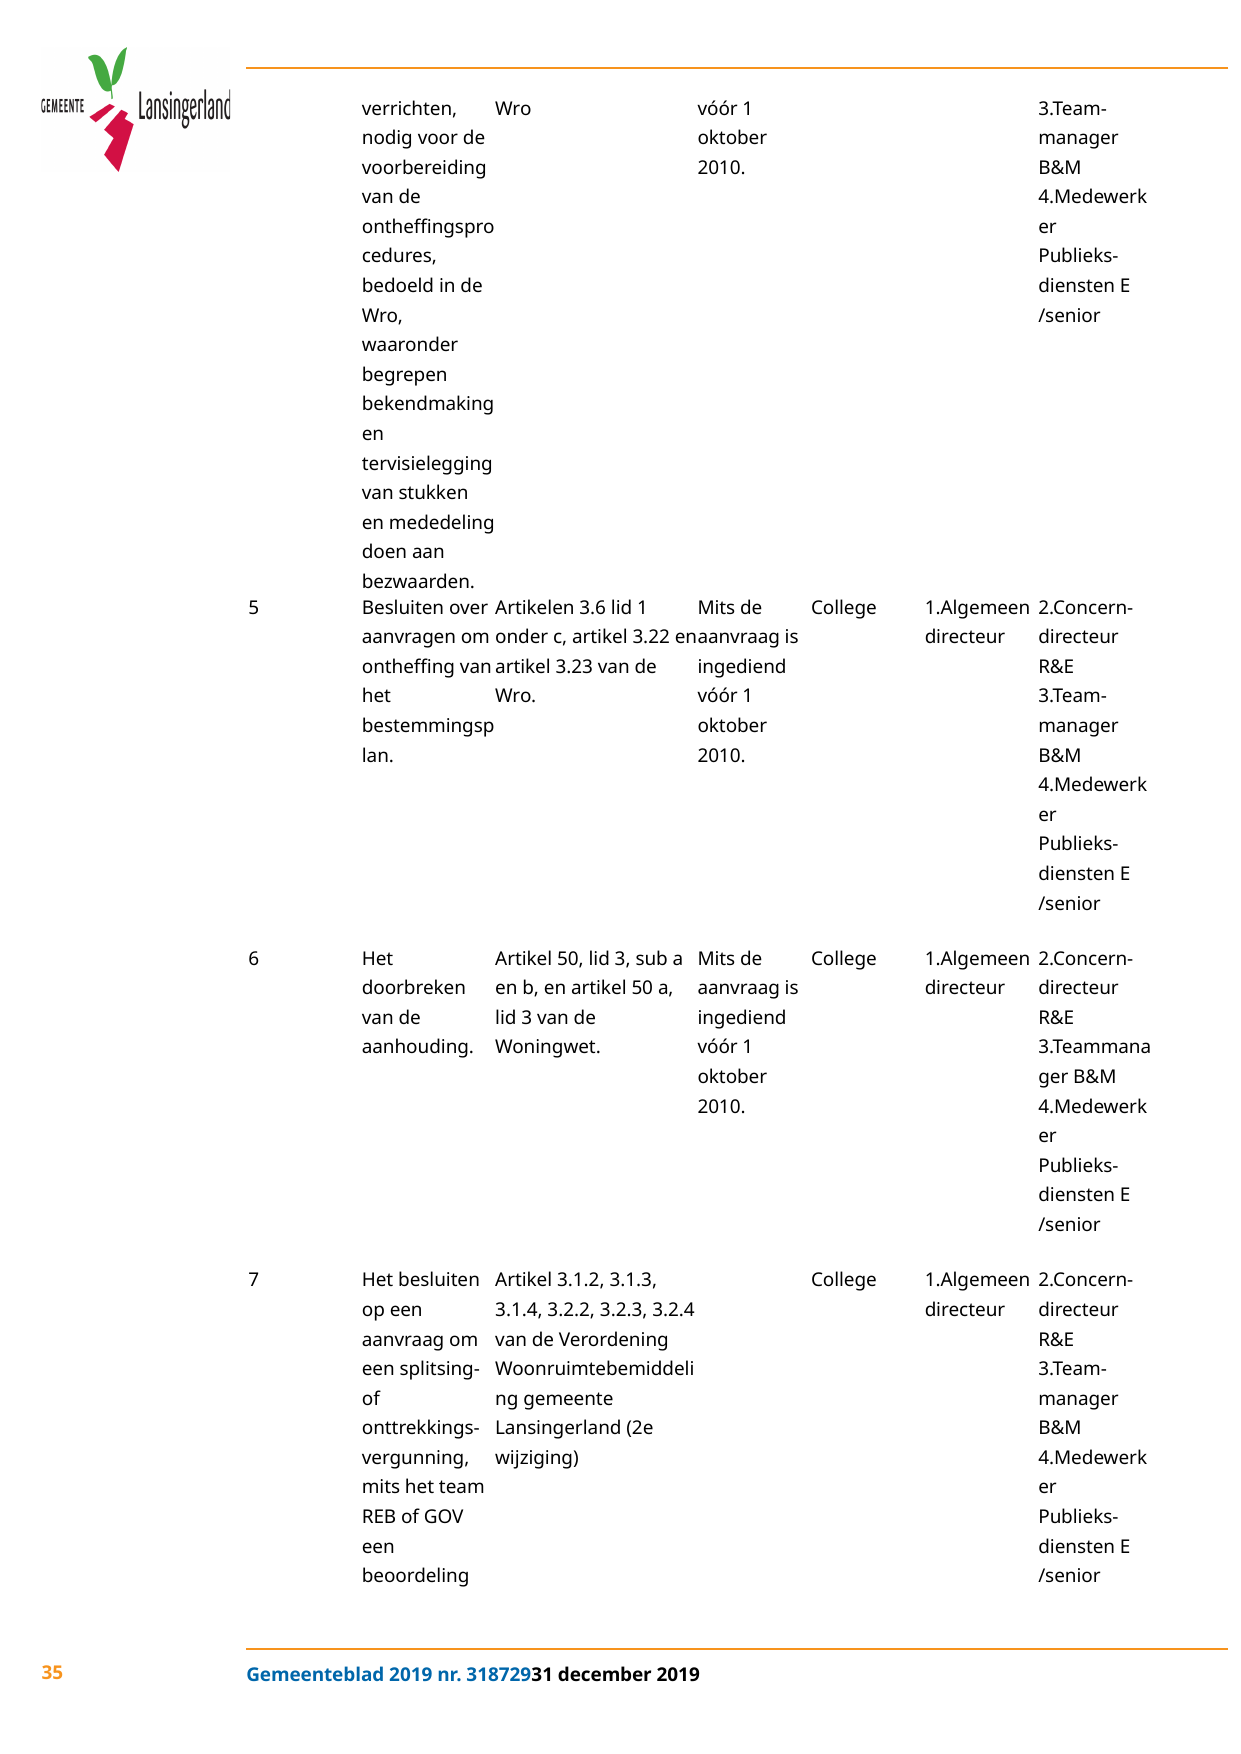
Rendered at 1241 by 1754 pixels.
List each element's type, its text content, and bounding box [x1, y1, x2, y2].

table_cell College [811, 1267, 924, 1588]
table_cell [697, 1267, 811, 1588]
table_cell Artikelen 3.6 lid 1 onder c, artikel 3.22 en artikel 3.23 van de Wro. [495, 594, 697, 945]
table_cell verrichten, nodig voor de voorbereiding van de ontheffingsprocedures, bedoeld in de Wro, waaronder begrepen bekendmaking en tervisielegging van stukken en mededeling doen aan bezwaarden. [362, 95, 495, 594]
table_cell 5 [248, 594, 362, 945]
table_cell vóór 1 oktober 2010. [697, 95, 811, 594]
table_cell [925, 95, 1038, 594]
picture [41, 47, 231, 172]
table_cell 2.Concern-directeur R&E 3.Team-manager B&M 4.Medewerker Publieks-diensten E /senior [1038, 594, 1152, 945]
table_cell 2.Concern-directeur R&E 3.Teammanager B&M 4.Medewerker Publieks-diensten E /senior [1038, 945, 1152, 1267]
table_cell Wro [495, 95, 697, 594]
table_cell [811, 95, 924, 594]
table_cell Het besluiten op een aanvraag om een splitsing- of onttrekkings-vergunning, mits het team REB of GOV een beoordeling [362, 1267, 495, 1588]
table_cell College [811, 594, 924, 945]
table_cell Mits de aanvraag is ingediend vóór 1 oktober 2010. [697, 594, 811, 945]
table_cell Artikel 50, lid 3, sub a en b, en artikel 50 a, lid 3 van de Woningwet. [495, 945, 697, 1267]
table_cell 1.Algemeen directeur [925, 945, 1038, 1267]
table_cell 2.Concern-directeur R&E 3.Team-manager B&M 4.Medewerker Publieks-diensten E /senior [1038, 1267, 1152, 1588]
table_cell Artikel 3.1.2, 3.1.3, 3.1.4, 3.2.2, 3.2.3, 3.2.4 van de Verordening Woonruimtebemiddeling gemeente Lansingerland (2e wijziging) [495, 1267, 697, 1588]
table_cell 7 [248, 1267, 362, 1588]
table_cell 6 [248, 945, 362, 1267]
table_cell Besluiten over aanvragen om ontheffing van het bestemmingsplan. [362, 594, 495, 945]
table_cell [248, 95, 362, 594]
table_cell Het doorbreken van de aanhouding. [362, 945, 495, 1267]
table_cell 1.Algemeen directeur [925, 1267, 1038, 1588]
table_cell 3.Team-manager B&M 4.Medewerker Publieks-diensten E /senior [1038, 95, 1152, 594]
table_cell College [811, 945, 924, 1267]
table_cell Mits de aanvraag is ingediend vóór 1 oktober 2010. [697, 945, 811, 1267]
table_cell 1.Algemeen directeur [925, 594, 1038, 945]
